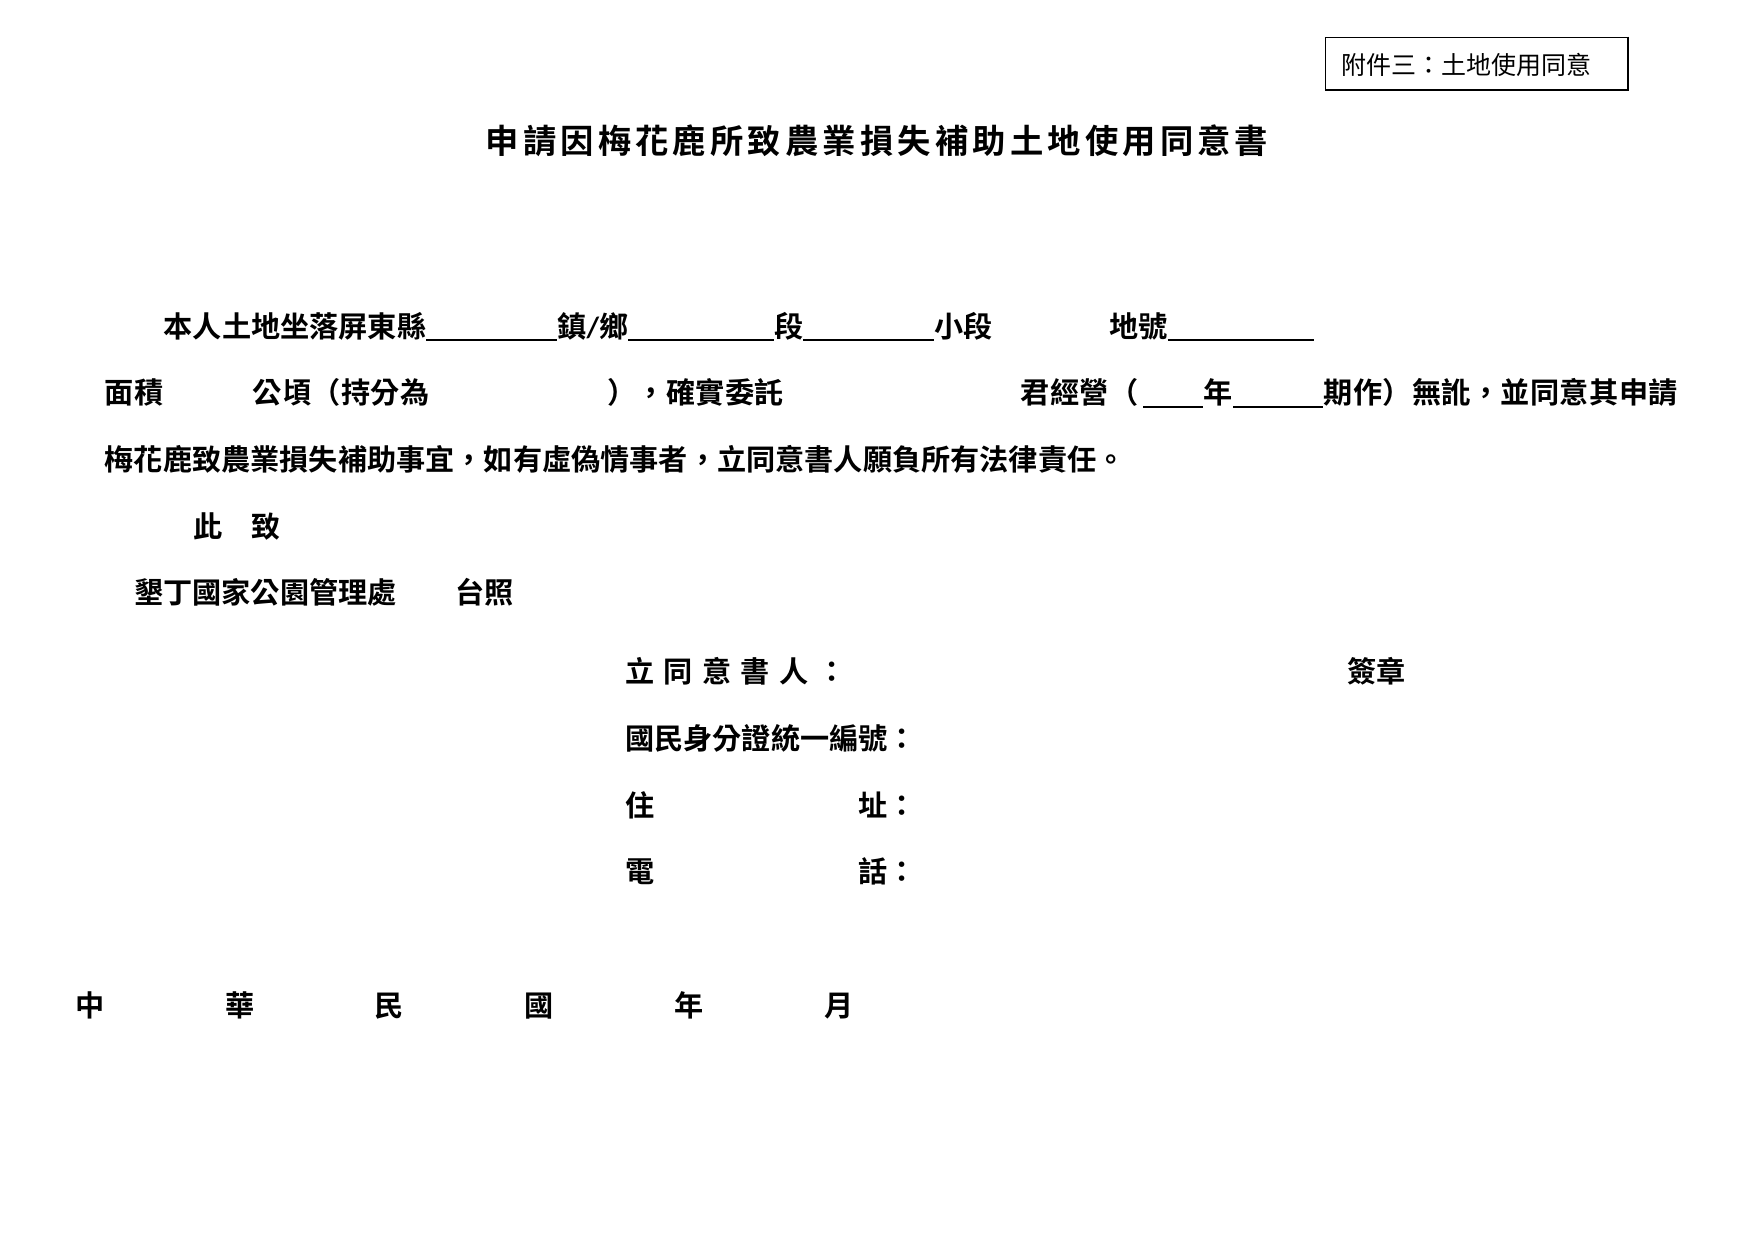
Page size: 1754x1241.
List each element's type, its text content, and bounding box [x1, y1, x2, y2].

text 本人土地坐落屏東縣 鎮/鄉 段 小段 地號 [75, 284, 1679, 350]
text 墾丁國家公園管理處 台照 [75, 550, 1679, 617]
text 附件三：土地使用同意書 [1341, 46, 1612, 82]
text 面積 公頃（持分為 ），確實委託 君經營（ 年 期作）無訛，並同意其申請 梅花鹿致農業損失補助事宜，如有虛偽情事者，立同意書人願負所有法律責任。 [104, 350, 1679, 484]
text 此 致 [75, 484, 1679, 550]
text [1326, 38, 1627, 89]
text 國民身分證統一編號： [625, 696, 1679, 763]
text 申請因梅花鹿所致農業損失補助土地使用同意書 [75, 100, 1679, 167]
text 住 址： [625, 763, 1679, 829]
text 電 話： [625, 829, 1679, 896]
text 中 華 民 國 年 月 [75, 963, 1679, 1029]
text 立同意書人： 簽章 [625, 629, 1679, 696]
